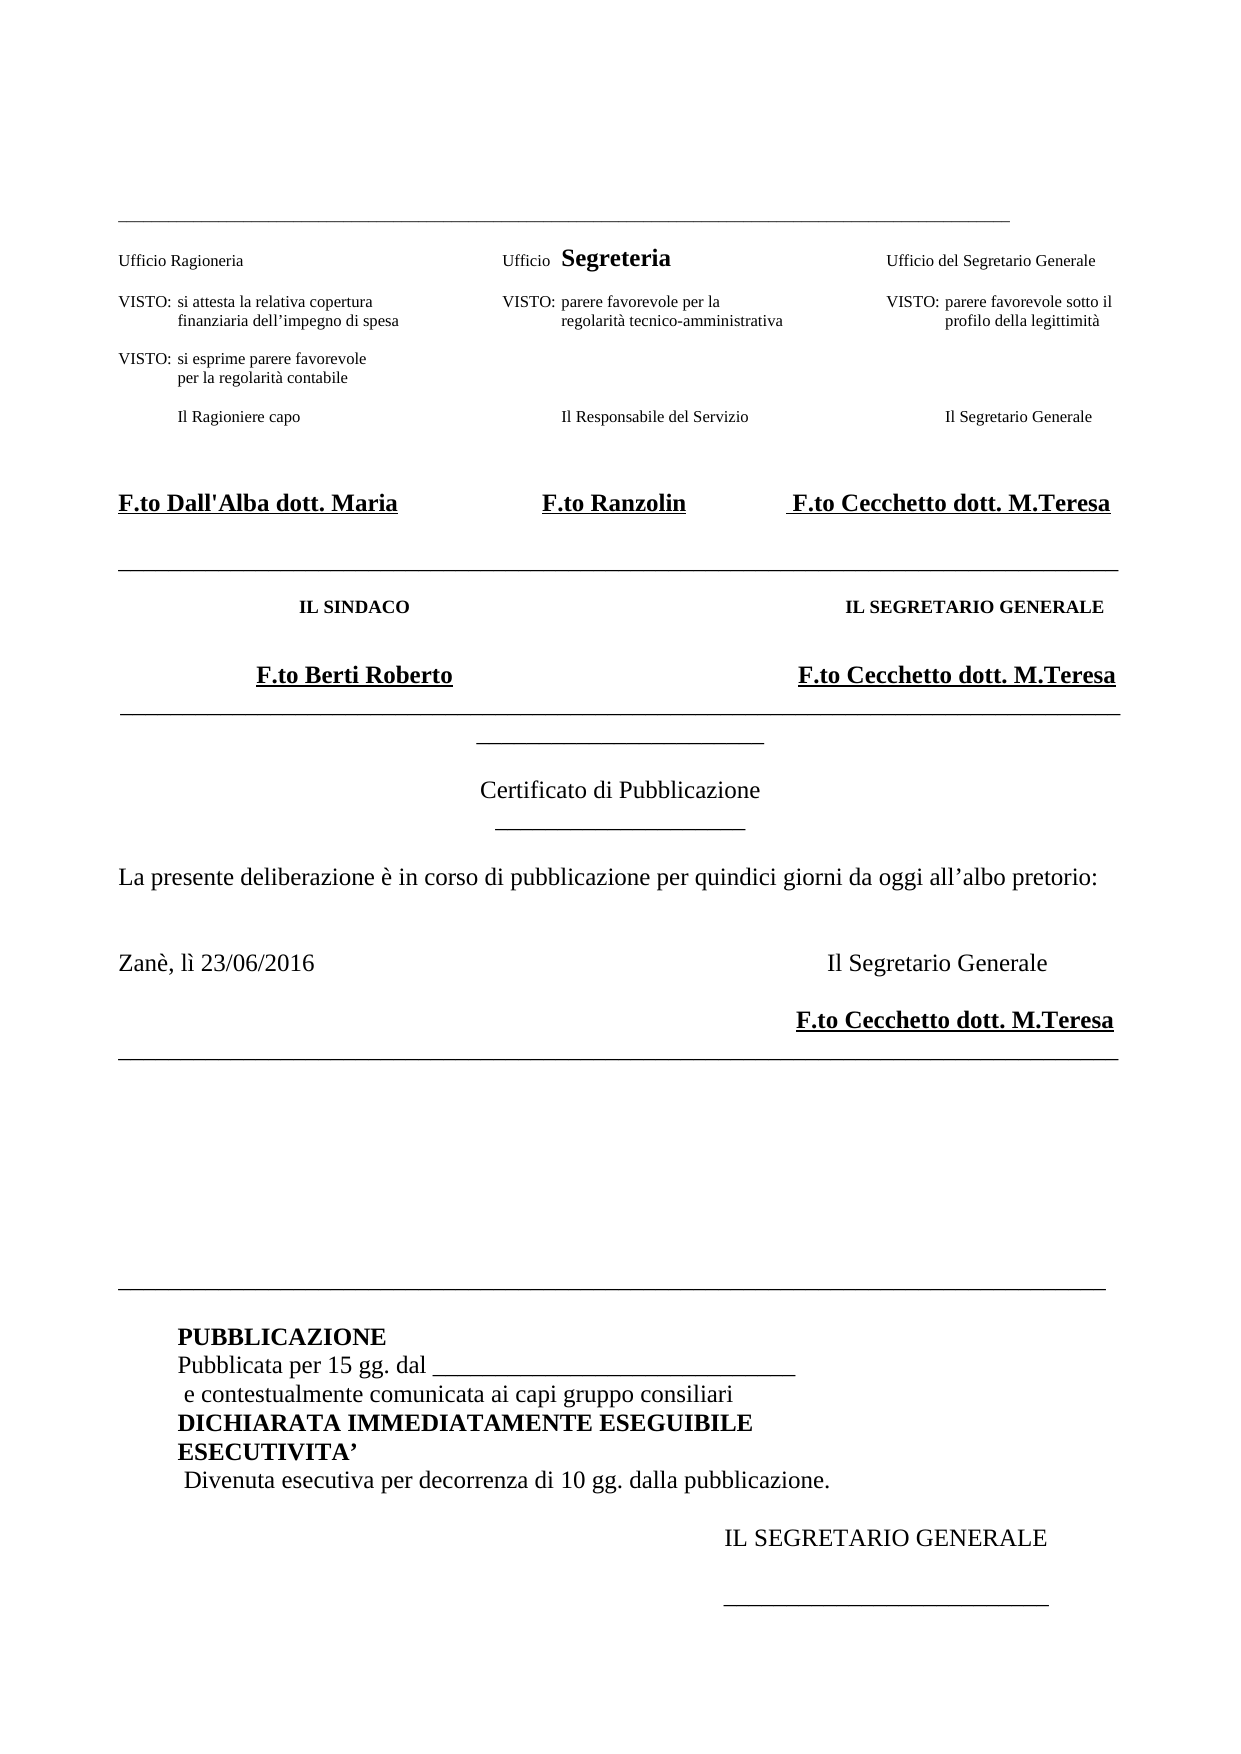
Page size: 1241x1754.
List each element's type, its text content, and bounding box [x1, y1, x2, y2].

text Divenuta esecutiva per decorrenza di 10 gg. dalla pubblicazione. [118, 1465, 1122, 1494]
text IL SINDACO IL SEGRETARIO GENERALE [118, 596, 1122, 617]
text Pubblicata per 15 gg. dal _____________________________ [118, 1350, 1122, 1379]
text per la regolarità contabile [118, 368, 1122, 387]
text F.to Berti Roberto F.to Cecchetto dott. M.Teresa [118, 660, 1122, 689]
text VISTO: si attesta la relativa copertura VISTO: parere favorevole per la VISTO: parere favorevole sotto il [118, 291, 1122, 311]
text DICHIARATA IMMEDIATAMENTE ESEGUIBILE [118, 1408, 1122, 1437]
text ________________________________________________________________________________ [118, 545, 1122, 574]
text ___________________________________________________________________________________________________________ [118, 205, 1122, 224]
text Zanè, lì 23/06/2016 Il Segretario Generale [118, 948, 1122, 977]
text F.to Dall'Alba dott. Maria F.to Ranzolin F.to Cecchetto dott. M.Teresa [118, 488, 1122, 517]
text IL SEGRETARIO GENERALE [118, 1523, 1122, 1552]
text Certificato di Pubblicazione [118, 775, 1122, 804]
text finanziaria dell’impegno di spesa regolarità tecnico-amministrativa profilo della legittimità [118, 311, 1122, 330]
text La presente deliberazione è in corso di pubblicazione per quindici giorni da oggi all’albo pretorio: [118, 862, 1122, 890]
text PUBBLICAZIONE [118, 1322, 1122, 1350]
text VISTO: si esprime parere favorevole [118, 349, 1122, 368]
text __________________________ [118, 1580, 1122, 1609]
text _______________________________________________________________________________________________________ [118, 689, 1122, 747]
text F.to Cecchetto dott. M.Teresa ________________________________________________________________________________ [118, 1005, 1122, 1063]
text ESECUTIVITA’ [118, 1437, 1122, 1465]
text _______________________________________________________________________________ [118, 1264, 1122, 1293]
text Ufficio Ragioneria Ufficio Segreteria Ufficio del Segretario Generale [118, 243, 1122, 272]
text Il Ragioniere capo Il Responsabile del Servizio Il Segretario Generale [118, 406, 1122, 426]
text ____________________ [118, 804, 1122, 833]
text e contestualmente comunicata ai capi gruppo consiliari [118, 1379, 1122, 1408]
